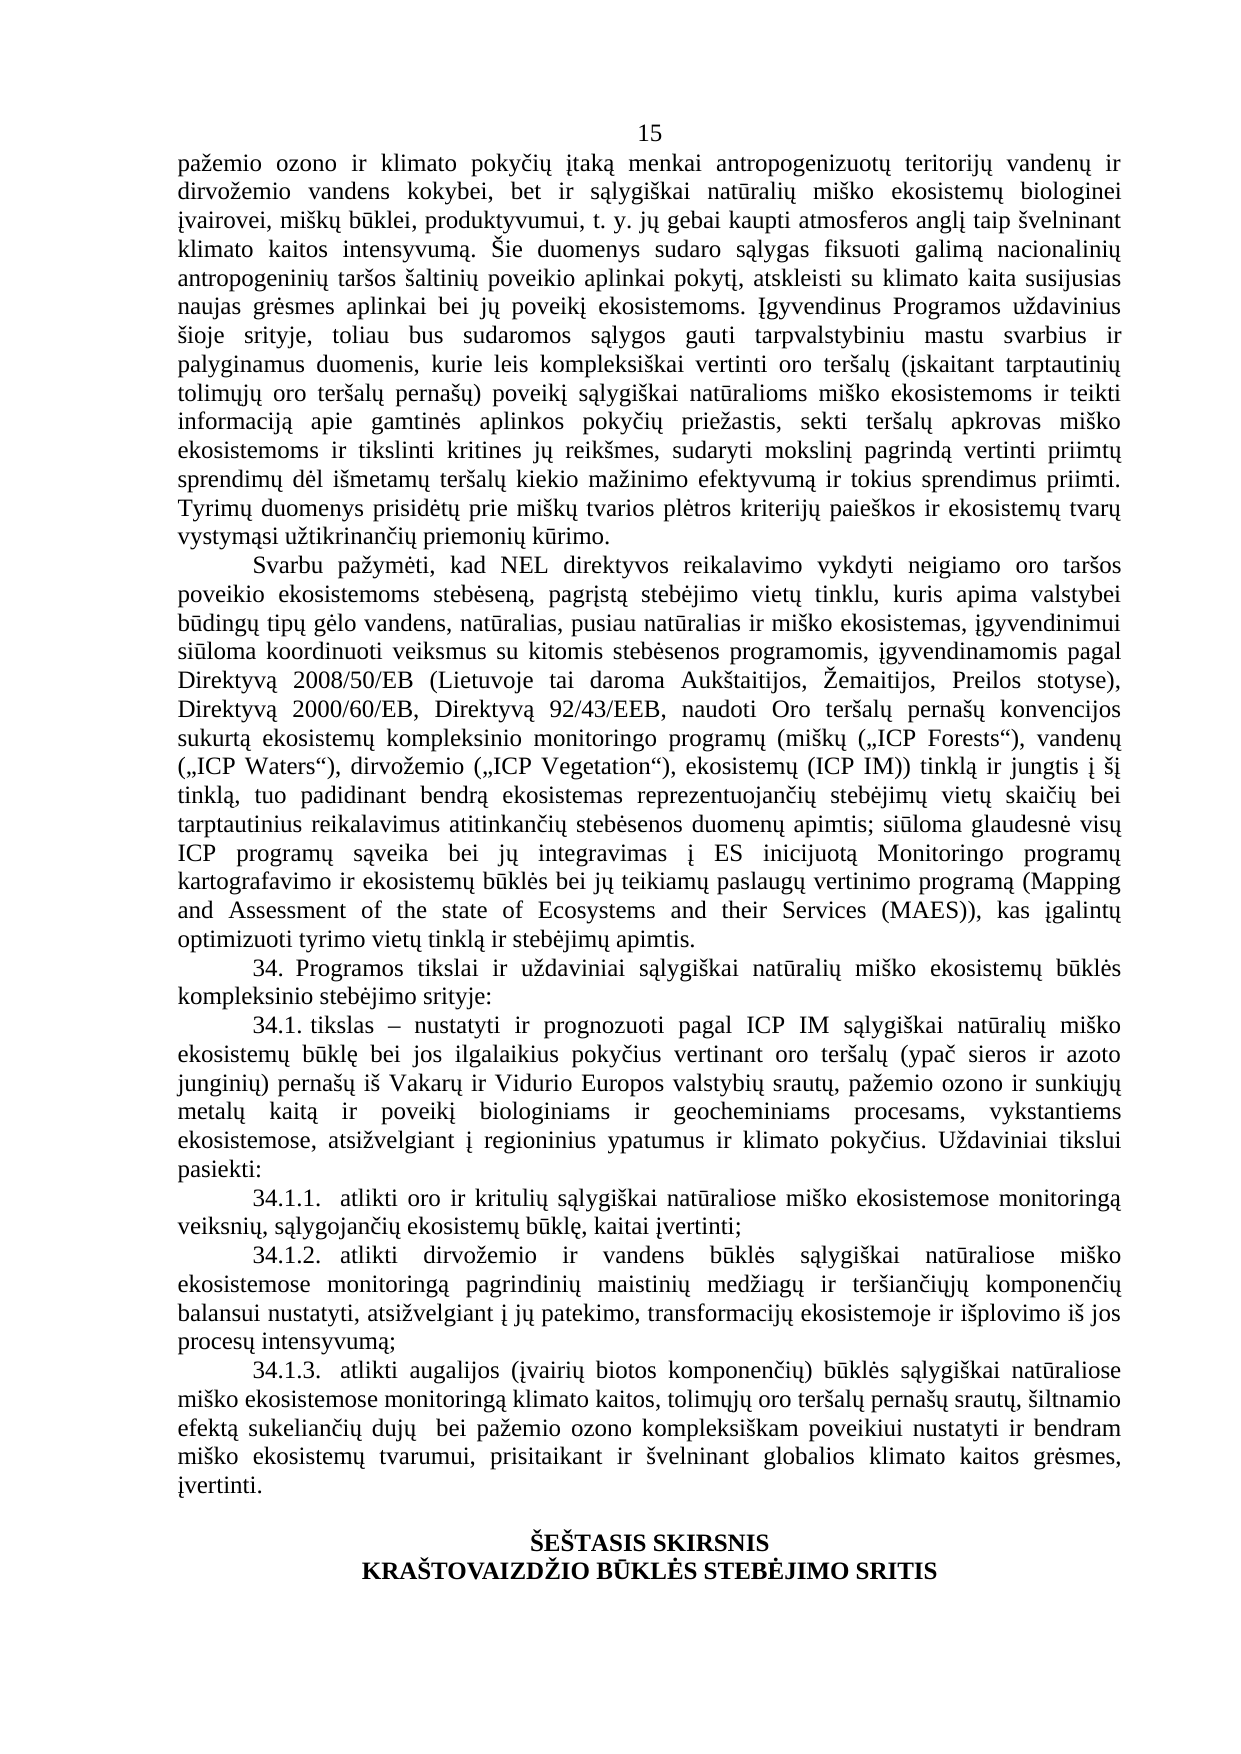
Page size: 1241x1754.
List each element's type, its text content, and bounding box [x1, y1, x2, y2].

text 34.1.2. atlikti dirvožemio ir vandens būklės sąlygiškai natūraliose miško ekosistemose monitoringą pagrindinių maistinių medžiagų ir teršiančiųjų komponenčių balansui nustatyti, atsižvelgiant į jų patekimo, transformacijų ekosistemoje ir išplovimo iš jos procesų intensyvumą; [177, 1240, 1122, 1355]
text 34.1.1. atlikti oro ir kritulių sąlygiškai natūraliose miško ekosistemose monitoringą veiksnių, sąlygojančių ekosistemų būklę, kaitai įvertinti; [177, 1183, 1122, 1240]
text pažemio ozono ir klimato pokyčių įtaką menkai antropogenizuotų teritorijų vandenų ir dirvožemio vandens kokybei, bet ir sąlygiškai natūralių miško ekosistemų biologinei įvairovei, miškų būklei, produktyvumui, t. y. jų gebai kaupti atmosferos anglį taip švelninant klimato kaitos intensyvumą. Šie duomenys sudaro sąlygas fiksuoti galimą nacionalinių antropogeninių taršos šaltinių poveikio aplinkai pokytį, atskleisti su klimato kaita susijusias naujas grėsmes aplinkai bei jų poveikį ekosistemoms. Įgyvendinus Programos uždavinius šioje srityje, toliau bus sudaromos sąlygos gauti tarpvalstybiniu mastu svarbius ir palyginamus duomenis, kurie leis kompleksiškai vertinti oro teršalų (įskaitant tarptautinių tolimųjų oro teršalų pernašų) poveikį sąlygiškai natūralioms miško ekosistemoms ir teikti informaciją apie gamtinės aplinkos pokyčių priežastis, sekti teršalų apkrovas miško ekosistemoms ir tikslinti kritines jų reikšmes, sudaryti mokslinį pagrindą vertinti priimtų sprendimų dėl išmetamų teršalų kiekio mažinimo efektyvumą ir tokius sprendimus priimti. Tyrimų duomenys prisidėtų prie miškų tvarios plėtros kriterijų paieškos ir ekosistemų tvarų vystymąsi užtikrinančių priemonių kūrimo. [177, 148, 1122, 550]
text 34.1.3. atlikti augalijos (įvairių biotos komponenčių) būklės sąlygiškai natūraliose miško ekosistemose monitoringą klimato kaitos, tolimųjų oro teršalų pernašų srautų, šiltnamio efektą sukeliančių dujų bei pažemio ozono kompleksiškam poveikiui nustatyti ir bendram miško ekosistemų tvarumui, prisitaikant ir švelninant globalios klimato kaitos grėsmes, įvertinti. [177, 1355, 1122, 1499]
text KRAŠTOVAIZDŽIO BŪKLĖS STEBĖJIMO SRITIS [177, 1556, 1122, 1585]
text Svarbu pažymėti, kad NEL direktyvos reikalavimo vykdyti neigiamo oro taršos poveikio ekosistemoms stebėseną, pagrįstą stebėjimo vietų tinklu, kuris apima valstybei būdingų tipų gėlo vandens, natūralias, pusiau natūralias ir miško ekosistemas, įgyvendinimui siūloma koordinuoti veiksmus su kitomis stebėsenos programomis, įgyvendinamomis pagal Direktyvą 2008/50/EB (Lietuvoje tai daroma Aukštaitijos, Žemaitijos, Preilos stotyse), Direktyvą 2000/60/EB, Direktyvą 92/43/EEB, naudoti Oro teršalų pernašų konvencijos sukurtą ekosistemų kompleksinio monitoringo programų (miškų („ICP Forests“), vandenų („ICP Waters“), dirvožemio („ICP Vegetation“), ekosistemų (ICP IM)) tinklą ir jungtis į šį tinklą, tuo padidinant bendrą ekosistemas reprezentuojančių stebėjimų vietų skaičių bei tarptautinius reikalavimus atitinkančių stebėsenos duomenų apimtis; siūloma glaudesnė visų ICP programų sąveika bei jų integravimas į ES inicijuotą Monitoringo programų kartografavimo ir ekosistemų būklės bei jų teikiamų paslaugų vertinimo programą (Mapping and Assessment of the state of Ecosystems and their Services (MAES)), kas įgalintų optimizuoti tyrimo vietų tinklą ir stebėjimų apimtis. [177, 550, 1122, 953]
text 34.1. tikslas – nustatyti ir prognozuoti pagal ICP IM sąlygiškai natūralių miško ekosistemų būklę bei jos ilgalaikius pokyčius vertinant oro teršalų (ypač sieros ir azoto junginių) pernašų iš Vakarų ir Vidurio Europos valstybių srautų, pažemio ozono ir sunkiųjų metalų kaitą ir poveikį biologiniams ir geocheminiams procesams, vykstantiems ekosistemose, atsižvelgiant į regioninius ypatumus ir klimato pokyčius. Uždaviniai tikslui pasiekti: [177, 1010, 1122, 1183]
text ŠEŠTASIS SKIRSNIS [177, 1528, 1122, 1556]
text 34. Programos tikslai ir uždaviniai sąlygiškai natūralių miško ekosistemų būklės kompleksinio stebėjimo srityje: [177, 953, 1122, 1010]
